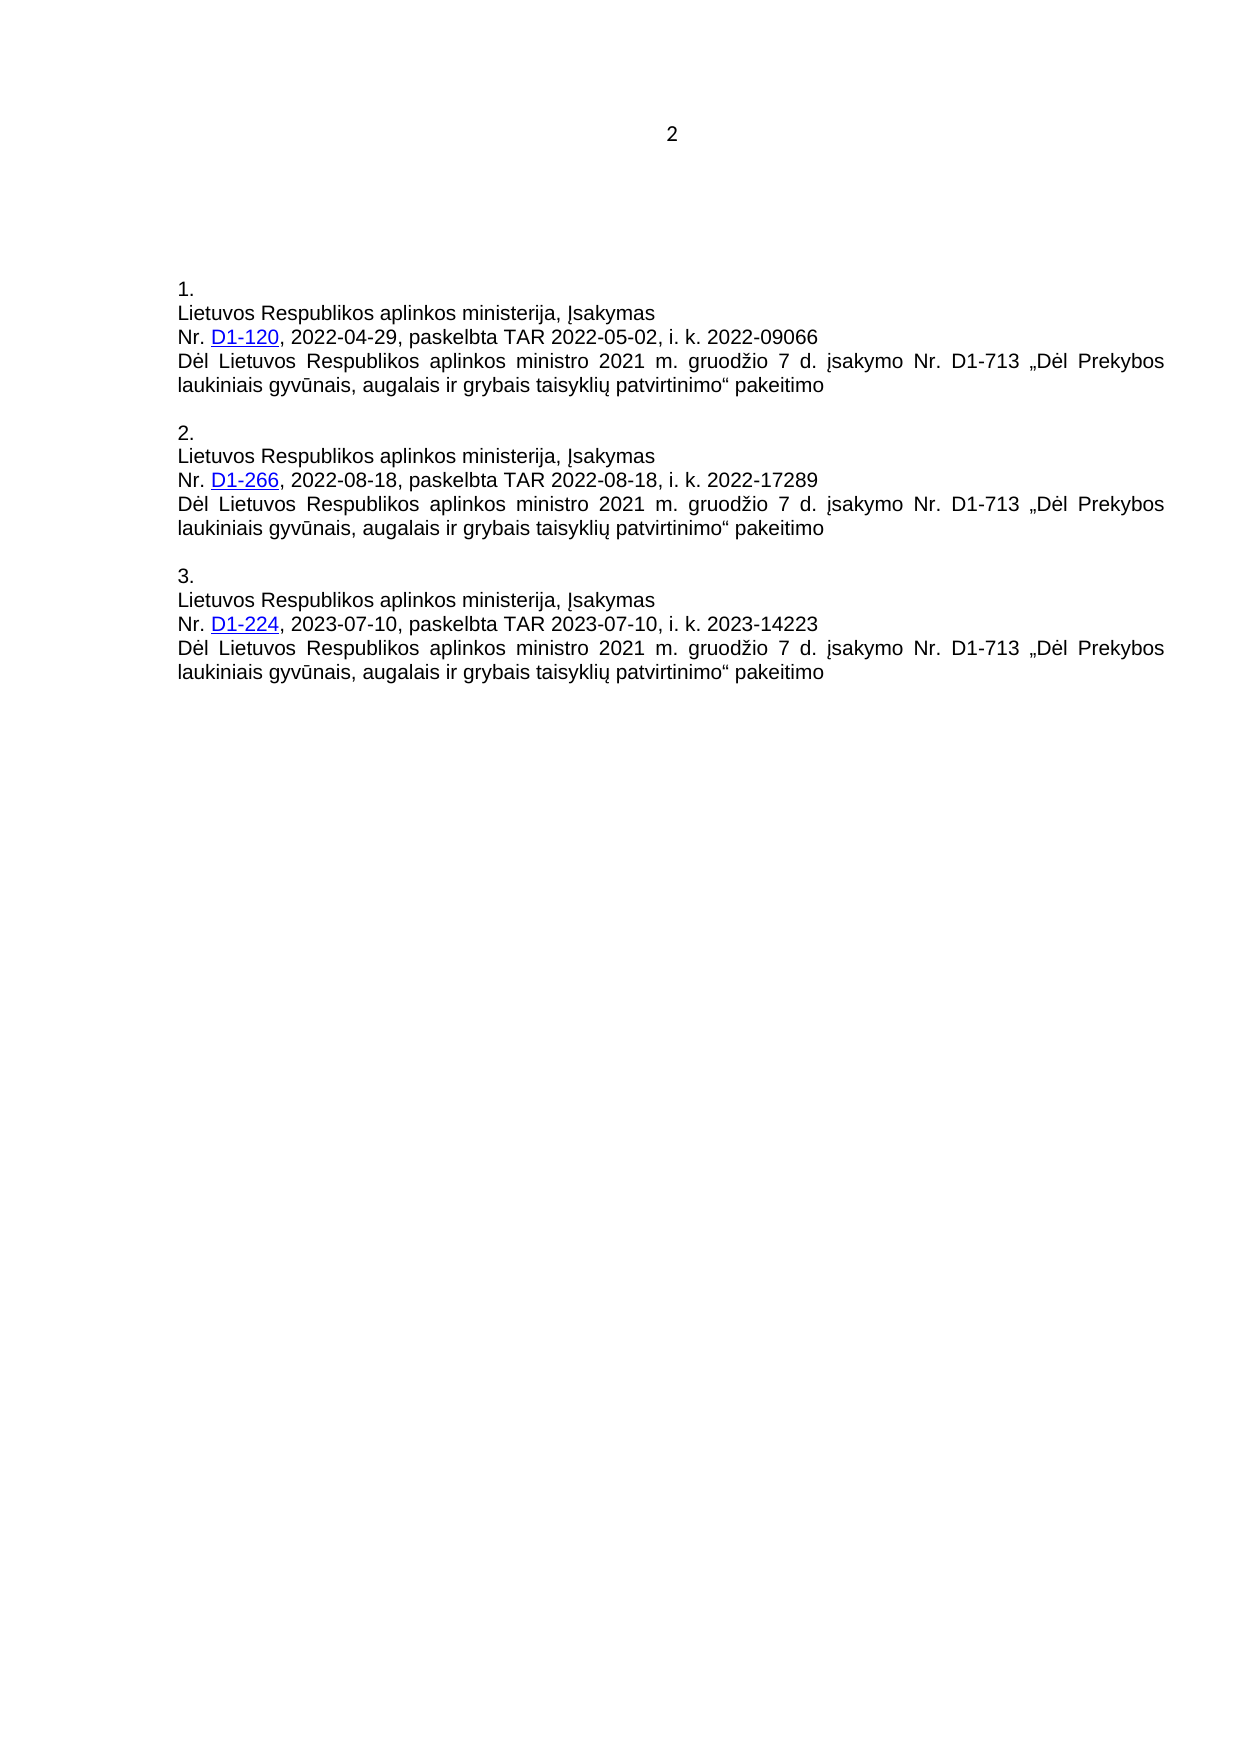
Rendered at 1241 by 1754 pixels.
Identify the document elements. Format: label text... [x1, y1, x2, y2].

text Lietuvos Respublikos aplinkos ministerija, Įsakymas [177, 444, 1166, 468]
text Dėl Lietuvos Respublikos aplinkos ministro 2021 m. gruodžio 7 d. įsakymo Nr. D1-713 „Dėl Prekybos laukiniais gyvūnais, augalais ir grybais taisyklių patvirtinimo“ pakeitimo [177, 636, 1166, 684]
text Lietuvos Respublikos aplinkos ministerija, Įsakymas [177, 588, 1166, 612]
text 2. [177, 420, 1166, 444]
text Nr. D1-266, 2022-08-18, paskelbta TAR 2022-08-18, i. k. 2022-17289 [177, 468, 1166, 492]
text Dėl Lietuvos Respublikos aplinkos ministro 2021 m. gruodžio 7 d. įsakymo Nr. D1-713 „Dėl Prekybos laukiniais gyvūnais, augalais ir grybais taisyklių patvirtinimo“ pakeitimo [177, 492, 1166, 540]
text Lietuvos Respublikos aplinkos ministerija, Įsakymas [177, 301, 1166, 324]
text Nr. D1-224, 2023-07-10, paskelbta TAR 2023-07-10, i. k. 2023-14223 [177, 612, 1166, 636]
text 3. [177, 564, 1166, 588]
text Dėl Lietuvos Respublikos aplinkos ministro 2021 m. gruodžio 7 d. įsakymo Nr. D1-713 „Dėl Prekybos laukiniais gyvūnais, augalais ir grybais taisyklių patvirtinimo“ pakeitimo [177, 348, 1166, 396]
text 1. [177, 277, 1166, 301]
text Nr. D1-120, 2022-04-29, paskelbta TAR 2022-05-02, i. k. 2022-09066 [177, 324, 1166, 348]
